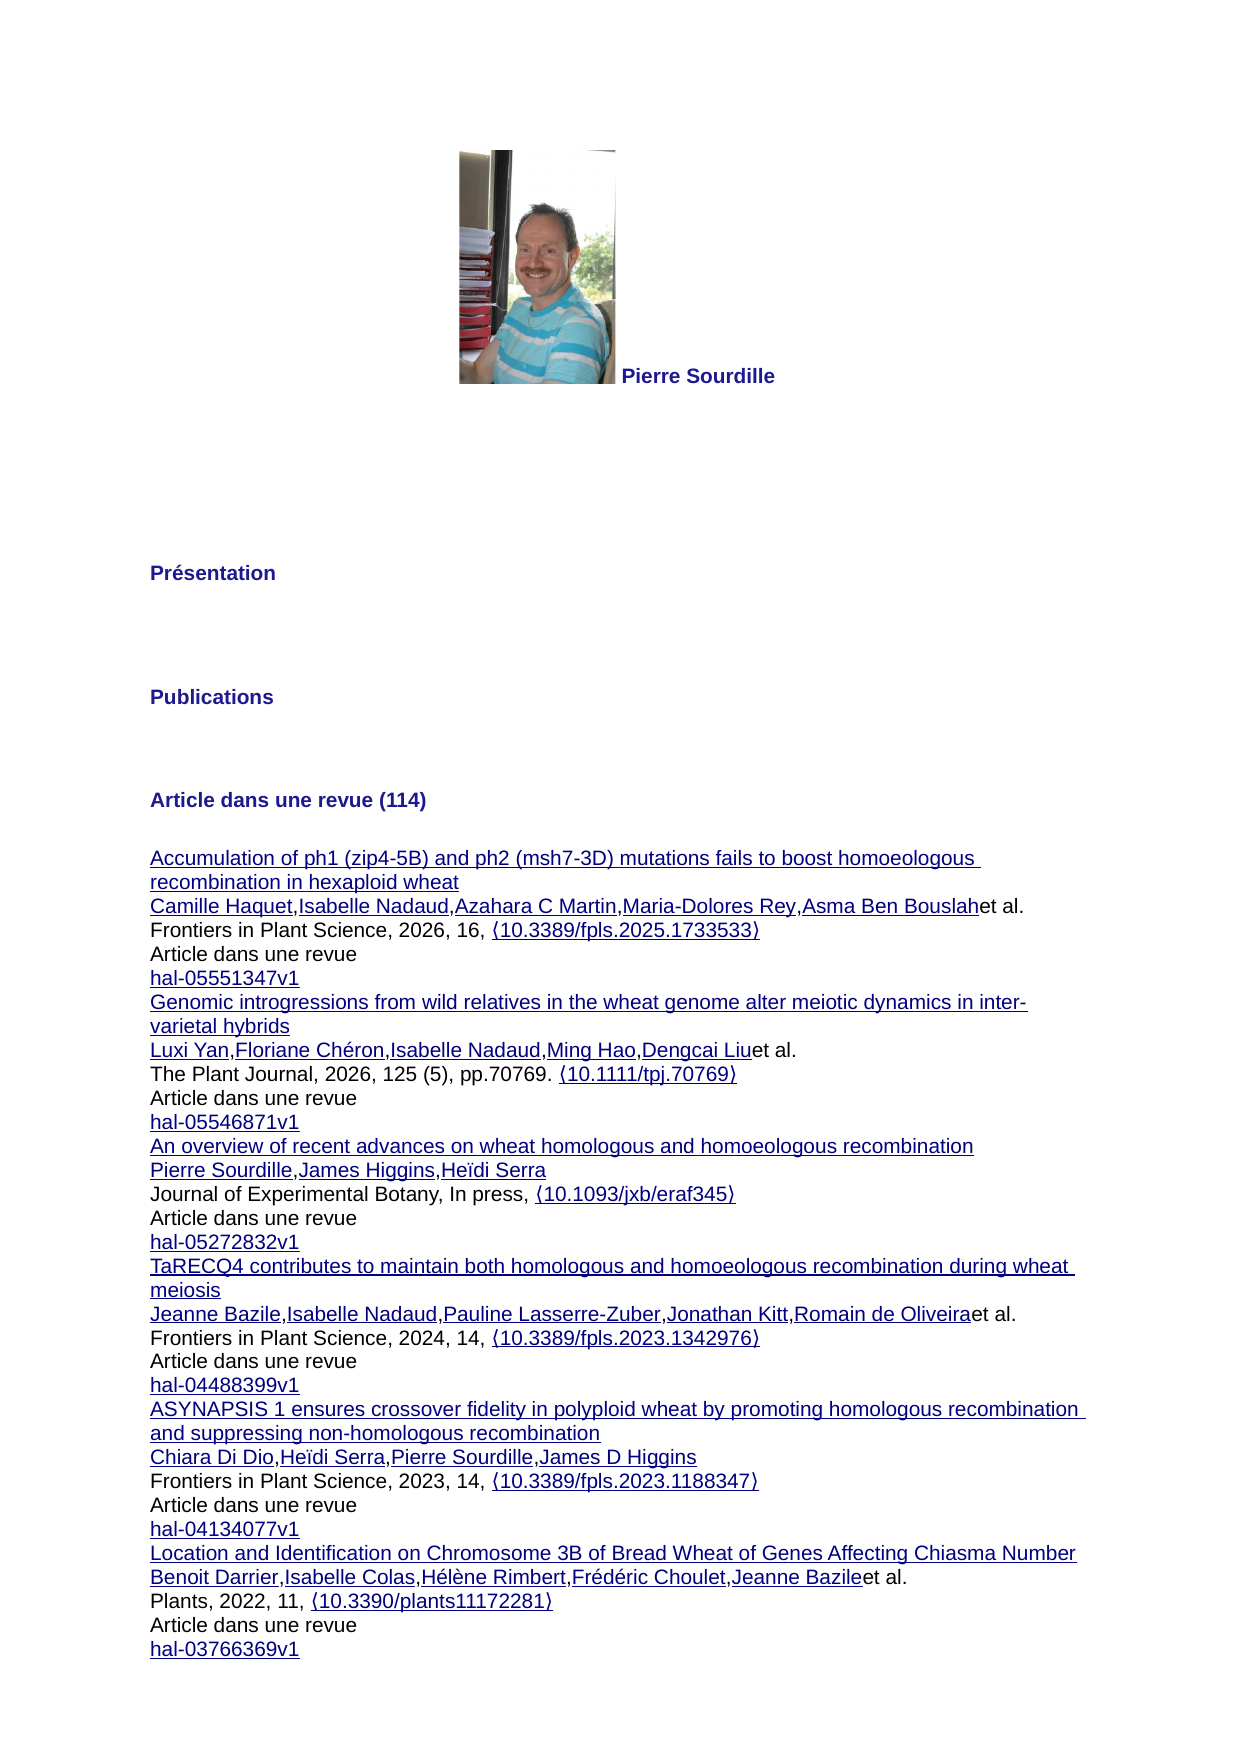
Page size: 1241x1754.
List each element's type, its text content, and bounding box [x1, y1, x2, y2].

table_cell An overview of recent advances on wheat homologous and homoeologous recombination Pierre Sourdille,James Higgins,Heïdi Serra Journal of Experimental Botany, In press, ⟨10.1093/jxb/eraf345⟩ Article dans une revue hal-05272832v1 [150, 1134, 1090, 1253]
subtitle Pierre Sourdille [150, 150, 1090, 388]
subtitle Publications [150, 685, 1090, 709]
table_cell Genomic introgressions from wild relatives in the wheat genome alter meiotic dynamics in inter‐varietal hybrids Luxi Yan,Floriane Chéron,Isabelle Nadaud,Ming Hao,Dengcai Liuet al. The Plant Journal, 2026, 125 (5), pp.70769. ⟨10.1111/tpj.70769⟩ Article dans une revue hal-05546871v1 [150, 990, 1090, 1134]
subtitle Article dans une revue (114) [150, 788, 1090, 812]
table_header Accumulation of ph1 (zip4-5B) and ph2 (msh7-3D) mutations fails to boost homoeologous recombination in hexaploid wheat Camille Haquet,Isabelle Nadaud,Azahara C Martin,Maria-Dolores Rey,Asma Ben Bouslahet al. Frontiers in Plant Science, 2026, 16, ⟨10.3389/fpls.2025.1733533⟩ Article dans une revue hal-05551347v1 [150, 846, 1090, 990]
picture [459, 150, 616, 384]
table_cell TaRECQ4 contributes to maintain both homologous and homoeologous recombination during wheat meiosis Jeanne Bazile,Isabelle Nadaud,Pauline Lasserre-Zuber,Jonathan Kitt,Romain de Oliveiraet al. Frontiers in Plant Science, 2024, 14, ⟨10.3389/fpls.2023.1342976⟩ Article dans une revue hal-04488399v1 [150, 1254, 1090, 1397]
subtitle Présentation [150, 561, 1090, 585]
table_cell Location and Identification on Chromosome 3B of Bread Wheat of Genes Affecting Chiasma Number Benoit Darrier,Isabelle Colas,Hélène Rimbert,Frédéric Choulet,Jeanne Bazileet al. Plants, 2022, 11, ⟨10.3390/plants11172281⟩ Article dans une revue hal-03766369v1 [150, 1541, 1090, 1661]
table_cell ASYNAPSIS 1 ensures crossover fidelity in polyploid wheat by promoting homologous recombination and suppressing non-homologous recombination Chiara Di Dio,Heïdi Serra,Pierre Sourdille,James D Higgins Frontiers in Plant Science, 2023, 14, ⟨10.3389/fpls.2023.1188347⟩ Article dans une revue hal-04134077v1 [150, 1397, 1090, 1541]
